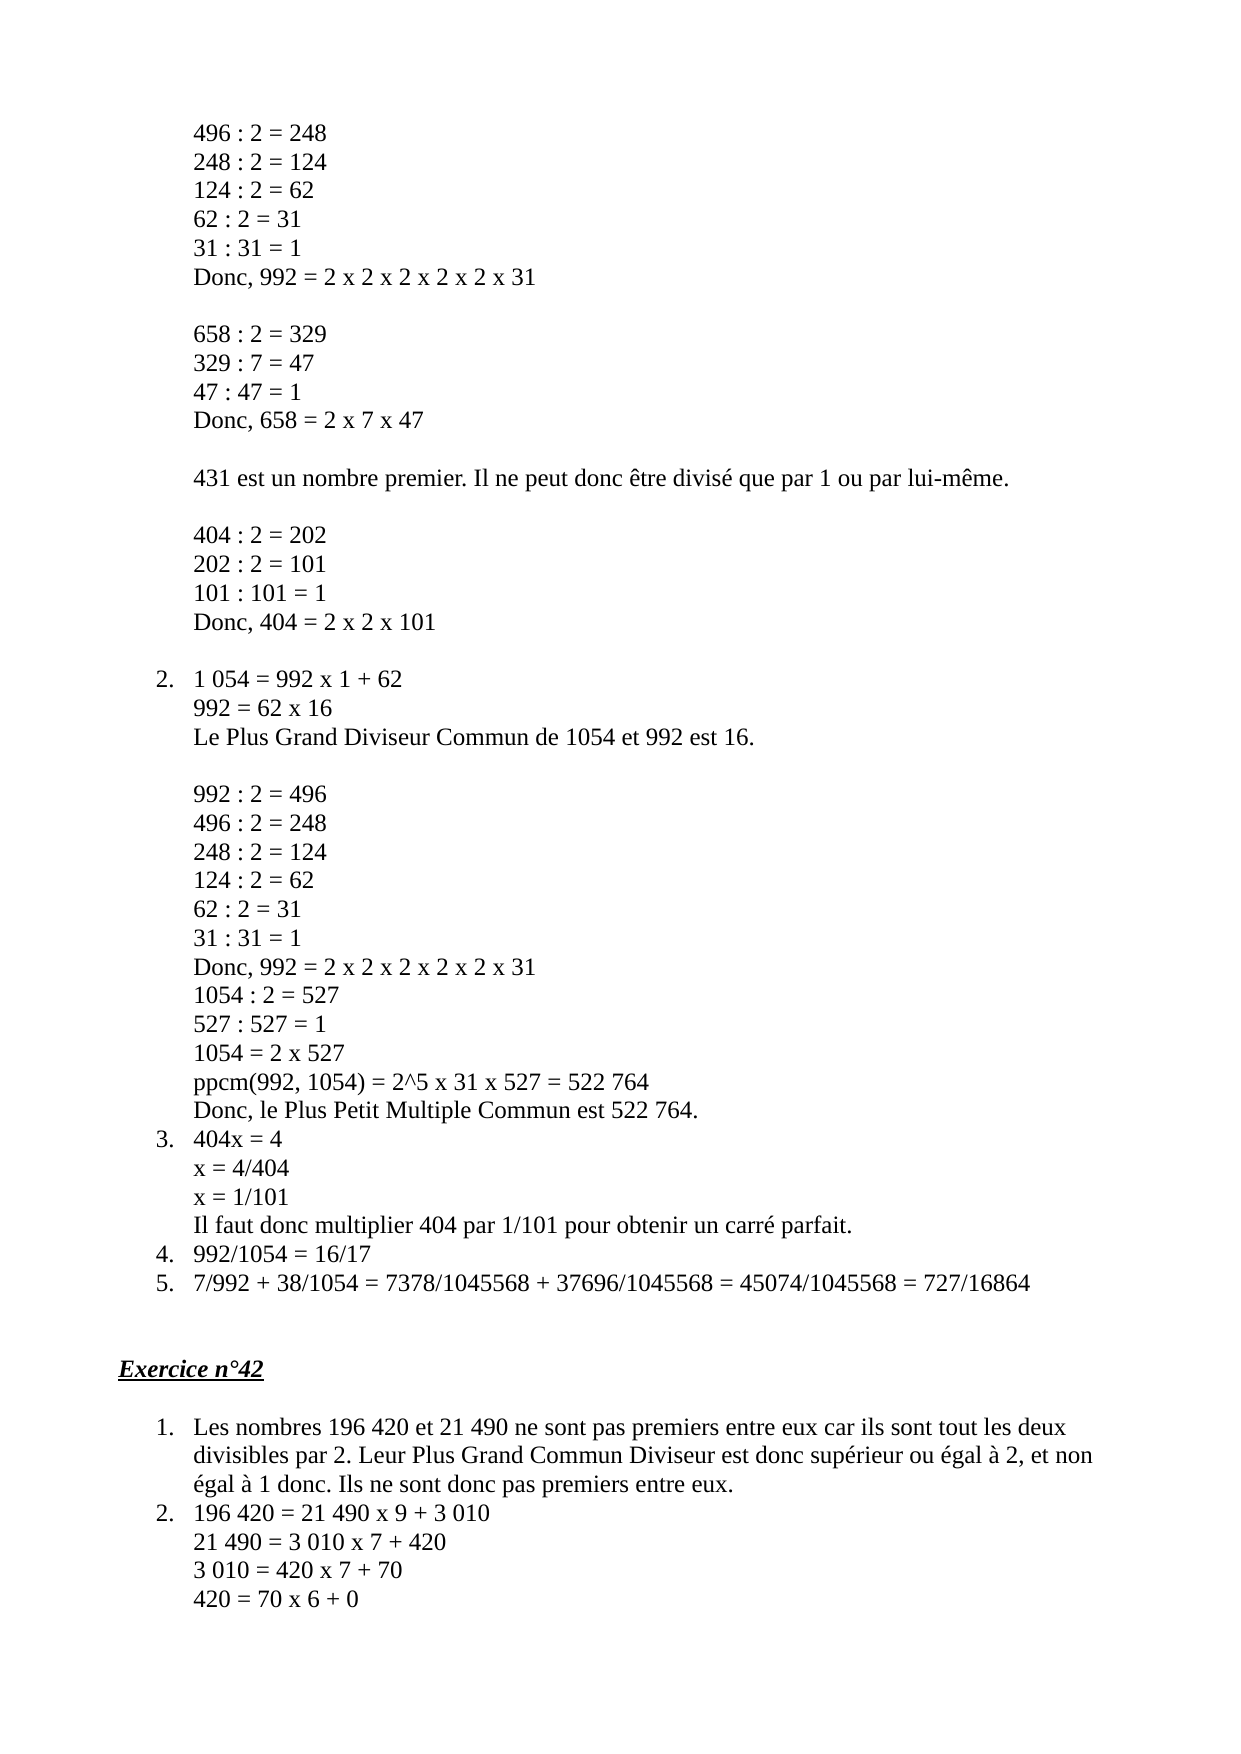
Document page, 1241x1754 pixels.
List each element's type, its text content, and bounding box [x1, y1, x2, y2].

list 329 : 7 = 47 [156, 348, 1122, 377]
list 248 : 2 = 124 [156, 837, 1122, 866]
list 1 054 = 992 x 1 + 62 [156, 664, 1122, 693]
list 248 : 2 = 124 [156, 147, 1122, 176]
list Le Plus Grand Diviseur Commun de 1054 et 992 est 16. [156, 722, 1122, 751]
list 527 : 527 = 1 [156, 1009, 1122, 1038]
list 124 : 2 = 62 [156, 866, 1122, 894]
list 496 : 2 = 248 [156, 118, 1122, 147]
list 101 : 101 = 1 [156, 578, 1122, 607]
list Les nombres 196 420 et 21 490 ne sont pas premiers entre eux car ils sont tout les deux divisibles par 2. Leur Plus Grand Commun Diviseur est donc supérieur ou égal à 2, et non égal à 1 donc. Ils ne sont donc pas premiers entre eux. [156, 1412, 1122, 1498]
list 420 = 70 x 6 + 0 [156, 1584, 1122, 1613]
list Il faut donc multiplier 404 par 1/101 pour obtenir un carré parfait. [156, 1211, 1122, 1239]
list 31 : 31 = 1 [156, 233, 1122, 262]
list 21 490 = 3 010 x 7 + 420 [156, 1527, 1122, 1556]
list Donc, 992 = 2 x 2 x 2 x 2 x 2 x 31 [156, 952, 1122, 981]
list 124 : 2 = 62 [156, 176, 1122, 204]
list 1054 = 2 x 527 [156, 1038, 1122, 1067]
list 992 = 62 x 16 [156, 693, 1122, 722]
list 3 010 = 420 x 7 + 70 [156, 1556, 1122, 1584]
list x = 1/101 [156, 1182, 1122, 1211]
list Donc, 658 = 2 x 7 x 47 [156, 406, 1122, 434]
list 992 : 2 = 496 [156, 779, 1122, 808]
list 47 : 47 = 1 [156, 377, 1122, 406]
list 202 : 2 = 101 [156, 549, 1122, 578]
list x = 4/404 [156, 1153, 1122, 1182]
list Donc, le Plus Petit Multiple Commun est 522 764. [156, 1096, 1122, 1124]
list Donc, 992 = 2 x 2 x 2 x 2 x 2 x 31 [156, 262, 1122, 291]
list 196 420 = 21 490 x 9 + 3 010 [156, 1498, 1122, 1527]
list 404x = 4 [156, 1124, 1122, 1153]
list 7/992 + 38/1054 = 7378/1045568 + 37696/1045568 = 45074/1045568 = 727/16864 [156, 1268, 1122, 1297]
list 496 : 2 = 248 [156, 808, 1122, 837]
list Donc, 404 = 2 x 2 x 101 [156, 607, 1122, 636]
list 431 est un nombre premier. Il ne peut donc être divisé que par 1 ou par lui-même. [156, 463, 1122, 492]
text Exercice n°42 [118, 1354, 1122, 1383]
list 31 : 31 = 1 [156, 923, 1122, 952]
list ppcm(992, 1054) = 2^5 x 31 x 527 = 522 764 [156, 1067, 1122, 1096]
list 62 : 2 = 31 [156, 894, 1122, 923]
list 62 : 2 = 31 [156, 204, 1122, 233]
list 404 : 2 = 202 [156, 521, 1122, 549]
list 658 : 2 = 329 [156, 319, 1122, 348]
list 1054 : 2 = 527 [156, 981, 1122, 1009]
list 992/1054 = 16/17 [156, 1239, 1122, 1268]
